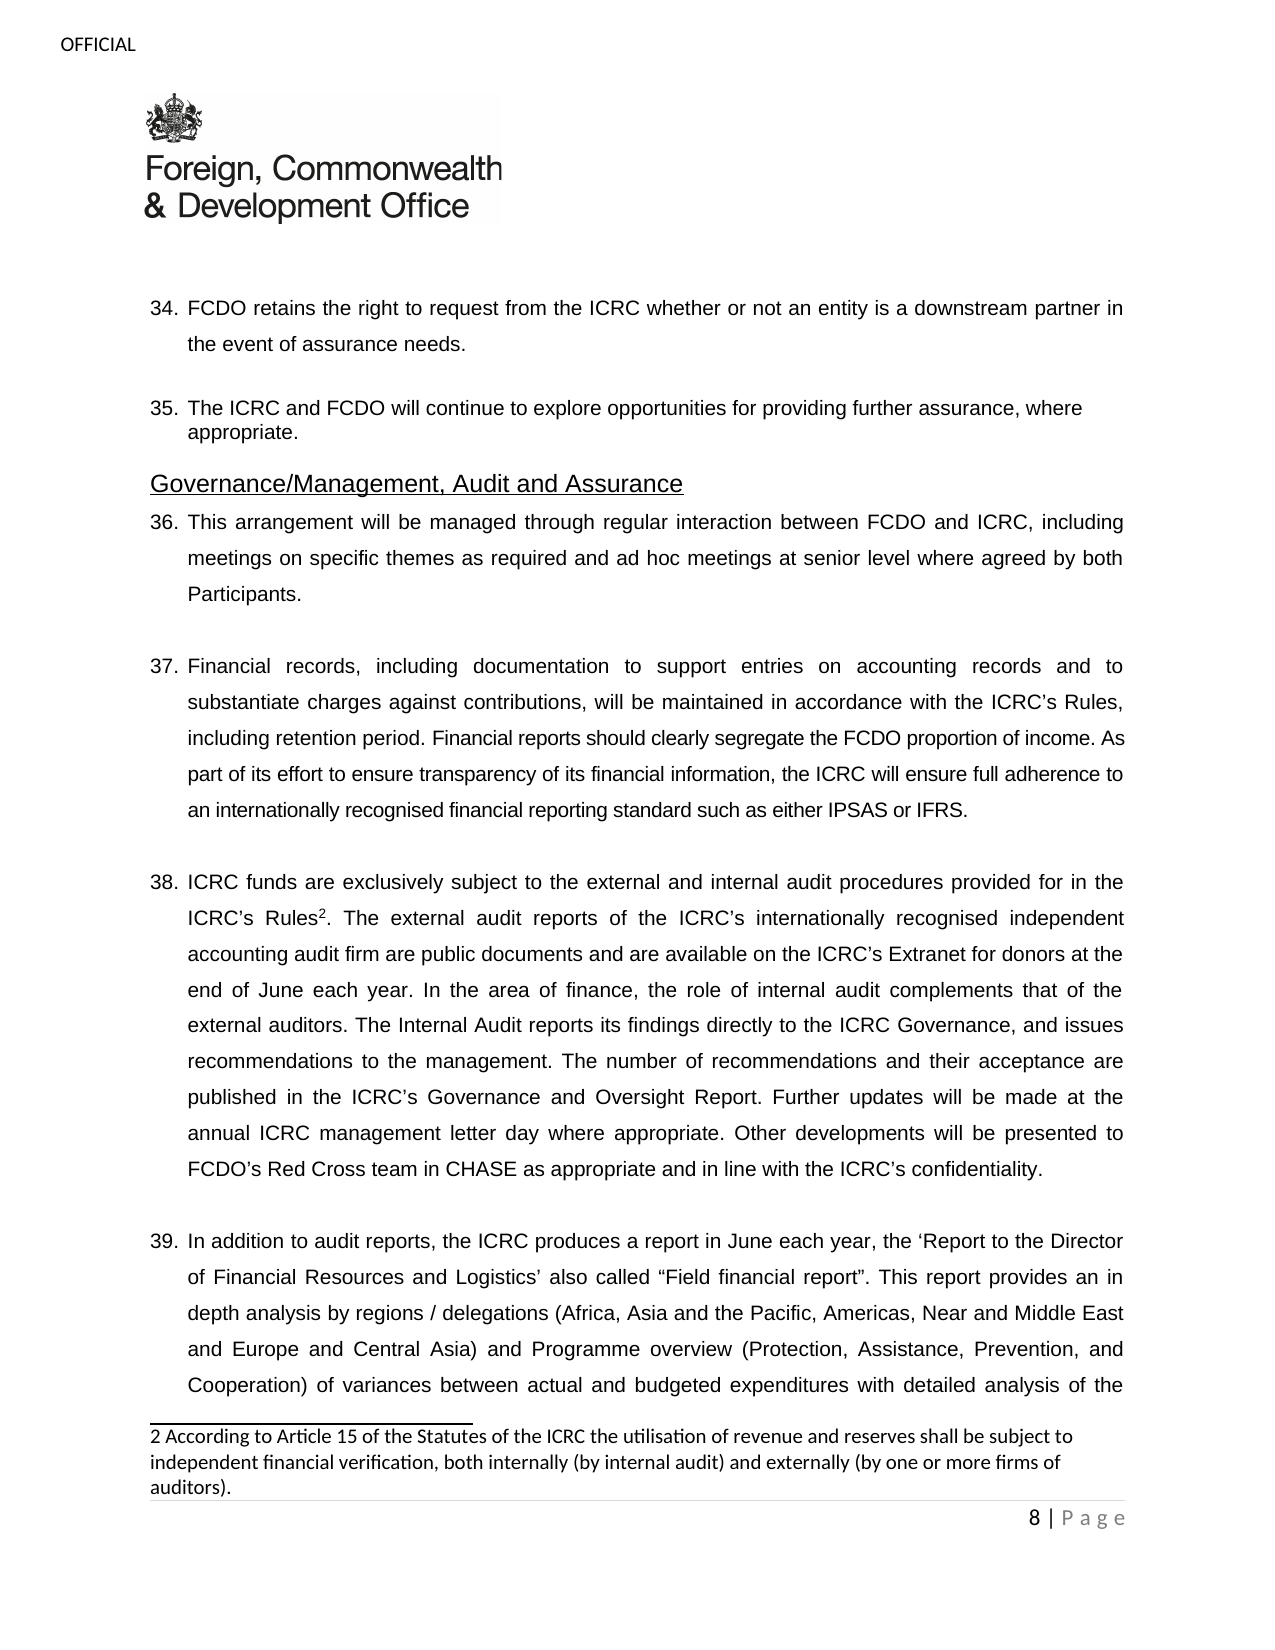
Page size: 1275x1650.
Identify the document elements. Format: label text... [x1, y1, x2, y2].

subtitle Governance/Management, Audit and Assurance [150, 469, 1125, 498]
list Financial records, including documentation to support entries on accounting records and to substantiate charges against contributions, will be maintained in accordance with the ICRC’s Rules, including retention period. Financial reports should clearly segregate the FCDO proportion of income. As part of its effort to ensure transparency of its financial information, the ICRC will ensure full adherence to an internationally recognised financial reporting standard such as either IPSAS or IFRS. [150, 654, 1125, 822]
list In addition to audit reports, the ICRC produces a report in June each year, the ‘Report to the Director of Financial Resources and Logistics’ also called “Field financial report”. This report provides an in depth analysis by regions / delegations (Africa, Asia and the Pacific, Americas, Near and Middle East and Europe and Central Asia) and Programme overview (Protection, Assistance, Prevention, and Cooperation) of variances between actual and budgeted expenditures with detailed analysis of the [150, 1229, 1125, 1397]
list ICRC funds are exclusively subject to the external and internal audit procedures provided for in the ICRC’s Rules. The external audit reports of the ICRC’s internationally recognised independent accounting audit firm are public documents and are available on the ICRC’s Extranet for donors at the end of June each year. In the area of finance, the role of internal audit complements that of the external auditors. The Internal Audit reports its findings directly to the ICRC Governance, and issues recommendations to the management. The number of recommendations and their acceptance are published in the ICRC’s Governance and Oversight Report. Further updates will be made at the annual ICRC management letter day where appropriate. Other developments will be presented to FCDO’s Red Cross team in CHASE as appropriate and in line with the ICRC’s confidentiality. [150, 869, 1125, 1181]
list FCDO retains the right to request from the ICRC whether or not an entity is a downstream partner in the event of assurance needs. [150, 295, 1125, 355]
list The ICRC and FCDO will continue to explore opportunities for providing further assurance, where appropriate. [150, 396, 1125, 444]
list According to Article 15 of the Statutes of the ICRC the utilisation of revenue and reserves shall be subject to independent financial verification, both internally (by internal audit) and externally (by one or more firms of auditors). [150, 1424, 1125, 1500]
list This arrangement will be managed through regular interaction between FCDO and ICRC, including meetings on specific themes as required and ad hoc meetings at senior level where agreed by both Participants. [150, 510, 1125, 606]
